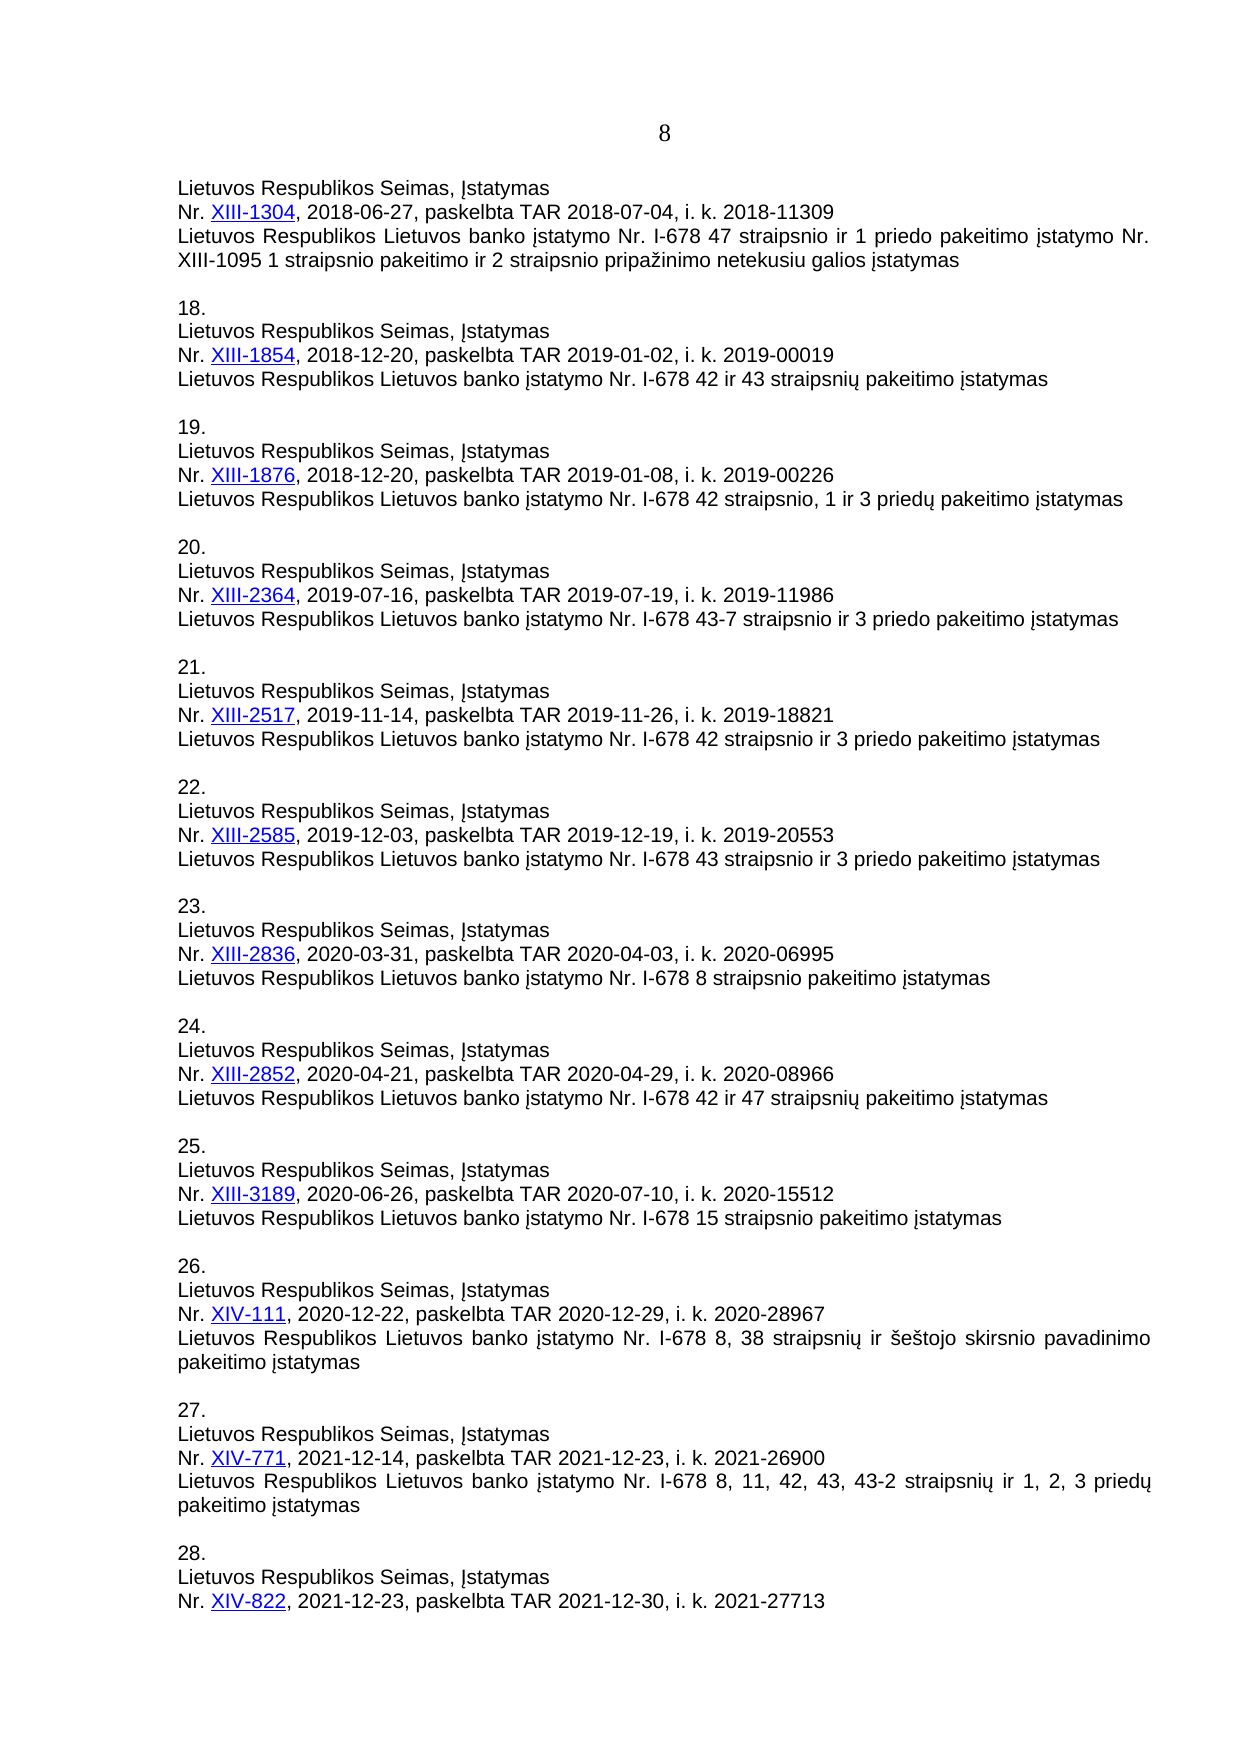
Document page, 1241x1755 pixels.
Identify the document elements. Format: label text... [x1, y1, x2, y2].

text 18. [177, 295, 1152, 319]
text Lietuvos Respublikos Seimas, Įstatymas [177, 1038, 1152, 1062]
text 23. [177, 894, 1152, 918]
text Lietuvos Respublikos Seimas, Įstatymas [177, 319, 1152, 343]
text Lietuvos Respublikos Seimas, Įstatymas [177, 798, 1152, 822]
text Nr. XIV-771, 2021-12-14, paskelbta TAR 2021-12-23, i. k. 2021-26900 [177, 1445, 1152, 1469]
text 21. [177, 655, 1152, 679]
text Lietuvos Respublikos Lietuvos banko įstatymo Nr. I-678 42 straipsnio, 1 ir 3 priedų pakeitimo įstatymas [177, 487, 1152, 511]
text Nr. XIII-1304, 2018-06-27, paskelbta TAR 2018-07-04, i. k. 2018-11309 [177, 199, 1152, 223]
text Nr. XIV-822, 2021-12-23, paskelbta TAR 2021-12-30, i. k. 2021-27713 [177, 1589, 1152, 1613]
text 20. [177, 535, 1152, 559]
text Lietuvos Respublikos Seimas, Įstatymas [177, 439, 1152, 463]
text Lietuvos Respublikos Seimas, Įstatymas [177, 1421, 1152, 1445]
text Lietuvos Respublikos Seimas, Įstatymas [177, 1278, 1152, 1302]
text Lietuvos Respublikos Lietuvos banko įstatymo Nr. I-678 8 straipsnio pakeitimo įstatymas [177, 966, 1152, 990]
text Lietuvos Respublikos Lietuvos banko įstatymo Nr. I-678 42 ir 43 straipsnių pakeitimo įstatymas [177, 367, 1152, 391]
text Lietuvos Respublikos Lietuvos banko įstatymo Nr. I-678 42 ir 47 straipsnių pakeitimo įstatymas [177, 1086, 1152, 1110]
text Lietuvos Respublikos Seimas, Įstatymas [177, 176, 1152, 199]
text Lietuvos Respublikos Seimas, Įstatymas [177, 918, 1152, 942]
text Nr. XIII-3189, 2020-06-26, paskelbta TAR 2020-07-10, i. k. 2020-15512 [177, 1182, 1152, 1206]
text Lietuvos Respublikos Seimas, Įstatymas [177, 559, 1152, 583]
text 26. [177, 1254, 1152, 1278]
text Nr. XIII-2852, 2020-04-21, paskelbta TAR 2020-04-29, i. k. 2020-08966 [177, 1062, 1152, 1086]
text 25. [177, 1134, 1152, 1158]
text Nr. XIII-2364, 2019-07-16, paskelbta TAR 2019-07-19, i. k. 2019-11986 [177, 583, 1152, 607]
text Lietuvos Respublikos Lietuvos banko įstatymo Nr. I-678 47 straipsnio ir 1 priedo pakeitimo įstatymo Nr. XIII-1095 1 straipsnio pakeitimo ir 2 straipsnio pripažinimo netekusiu galios įstatymas [177, 223, 1152, 271]
text Lietuvos Respublikos Seimas, Įstatymas [177, 679, 1152, 703]
text Lietuvos Respublikos Lietuvos banko įstatymo Nr. I-678 15 straipsnio pakeitimo įstatymas [177, 1206, 1152, 1230]
text 22. [177, 774, 1152, 798]
text 19. [177, 415, 1152, 439]
text Nr. XIV-111, 2020-12-22, paskelbta TAR 2020-12-29, i. k. 2020-28967 [177, 1302, 1152, 1326]
text Lietuvos Respublikos Lietuvos banko įstatymo Nr. I-678 8, 38 straipsnių ir šeštojo skirsnio pavadinimo pakeitimo įstatymas [177, 1326, 1152, 1373]
text Lietuvos Respublikos Seimas, Įstatymas [177, 1158, 1152, 1182]
text Lietuvos Respublikos Lietuvos banko įstatymo Nr. I-678 8, 11, 42, 43, 43-2 straipsnių ir 1, 2, 3 priedų pakeitimo įstatymas [177, 1469, 1152, 1517]
text Lietuvos Respublikos Lietuvos banko įstatymo Nr. I-678 43 straipsnio ir 3 priedo pakeitimo įstatymas [177, 846, 1152, 870]
text Lietuvos Respublikos Seimas, Įstatymas [177, 1565, 1152, 1589]
text 28. [177, 1541, 1152, 1565]
text 27. [177, 1397, 1152, 1421]
text 24. [177, 1014, 1152, 1038]
text Nr. XIII-2836, 2020-03-31, paskelbta TAR 2020-04-03, i. k. 2020-06995 [177, 942, 1152, 966]
text Lietuvos Respublikos Lietuvos banko įstatymo Nr. I-678 42 straipsnio ir 3 priedo pakeitimo įstatymas [177, 727, 1152, 751]
text Lietuvos Respublikos Lietuvos banko įstatymo Nr. I-678 43-7 straipsnio ir 3 priedo pakeitimo įstatymas [177, 607, 1152, 631]
text Nr. XIII-2585, 2019-12-03, paskelbta TAR 2019-12-19, i. k. 2019-20553 [177, 822, 1152, 846]
text Nr. XIII-1876, 2018-12-20, paskelbta TAR 2019-01-08, i. k. 2019-00226 [177, 463, 1152, 487]
text Nr. XIII-1854, 2018-12-20, paskelbta TAR 2019-01-02, i. k. 2019-00019 [177, 343, 1152, 367]
text Nr. XIII-2517, 2019-11-14, paskelbta TAR 2019-11-26, i. k. 2019-18821 [177, 703, 1152, 727]
